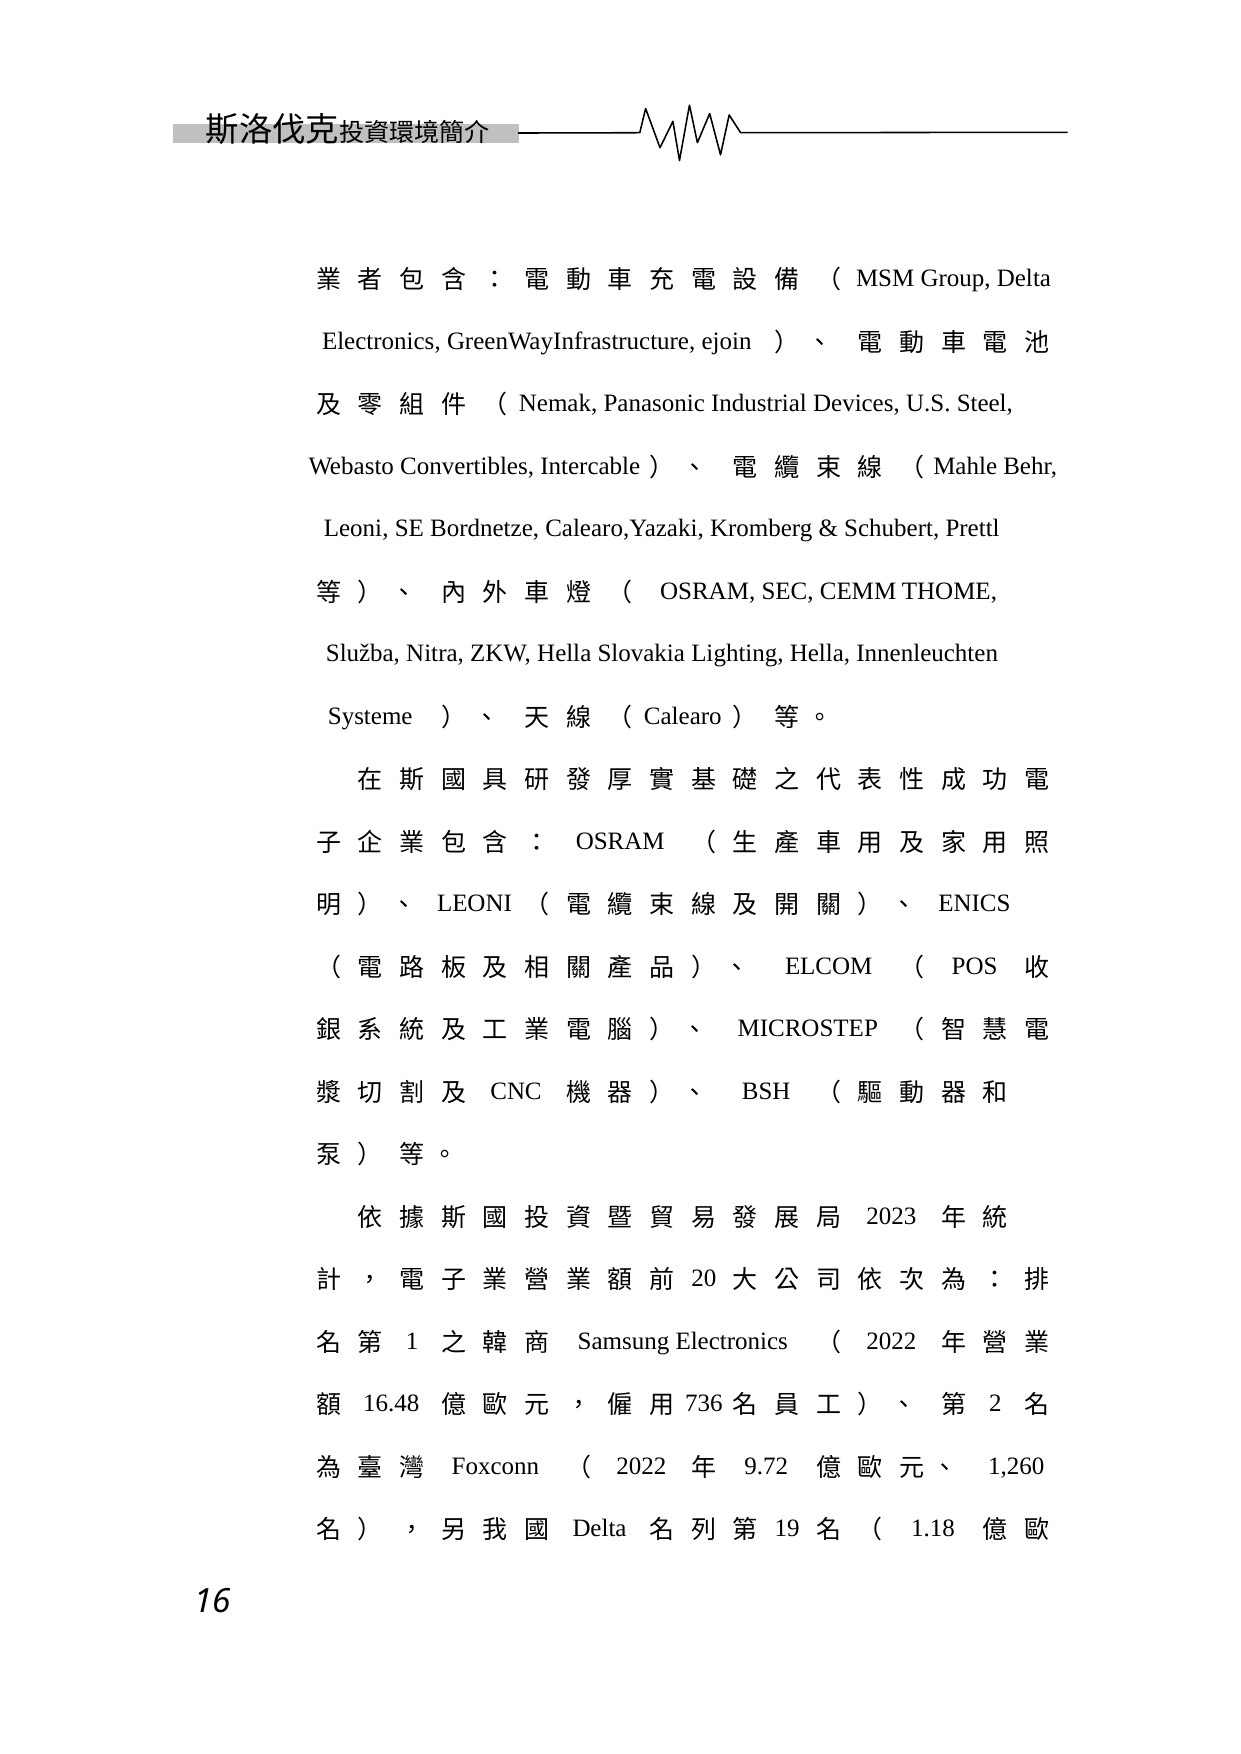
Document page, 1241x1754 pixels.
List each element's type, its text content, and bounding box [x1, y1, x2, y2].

text 業者包含：電動車充電設備（MSM Group, Delta Electronics, GreenWayInfrastructure, ejoin）、電動車電池及零組件（Nemak, Panasonic Industrial Devices, U.S. Steel, Webasto Convertibles, Intercable）、電纜束線（Mahle Behr, Leoni, SE Bordnetze, Calearo,Yazaki, Kromberg & Schubert, Prettl等）、內外車燈（OSRAM, SEC, CEMM THOME, Služba, Nitra, ZKW, Hella Slovakia Lighting, Hella, Innenleuchten Systeme）、天線（Calearo）等。 [281, 236, 1058, 736]
text 依據斯國投資暨貿易發展局2023年統計，電子業營業額前20大公司依次為：排名第1之韓商Samsung Electronics（2022年營業額16.48億歐元，僱用736名員工）、第2名為臺灣Foxconn（2022年9.72億歐元、1,260名），另我國Delta名列第19名（1.18億歐 [281, 1174, 1058, 1549]
text 在斯國具研發厚實基礎之代表性成功電子企業包含：OSRAM（生產車用及家用照明）、LEONI（電纜束線及開關）、ENICS（電路板及相關產品）、ELCOM（POS收銀系統及工業電腦）、MICROSTEP（智慧電漿切割及CNC機器）、BSH（驅動器和泵）等。 [281, 736, 1058, 1174]
